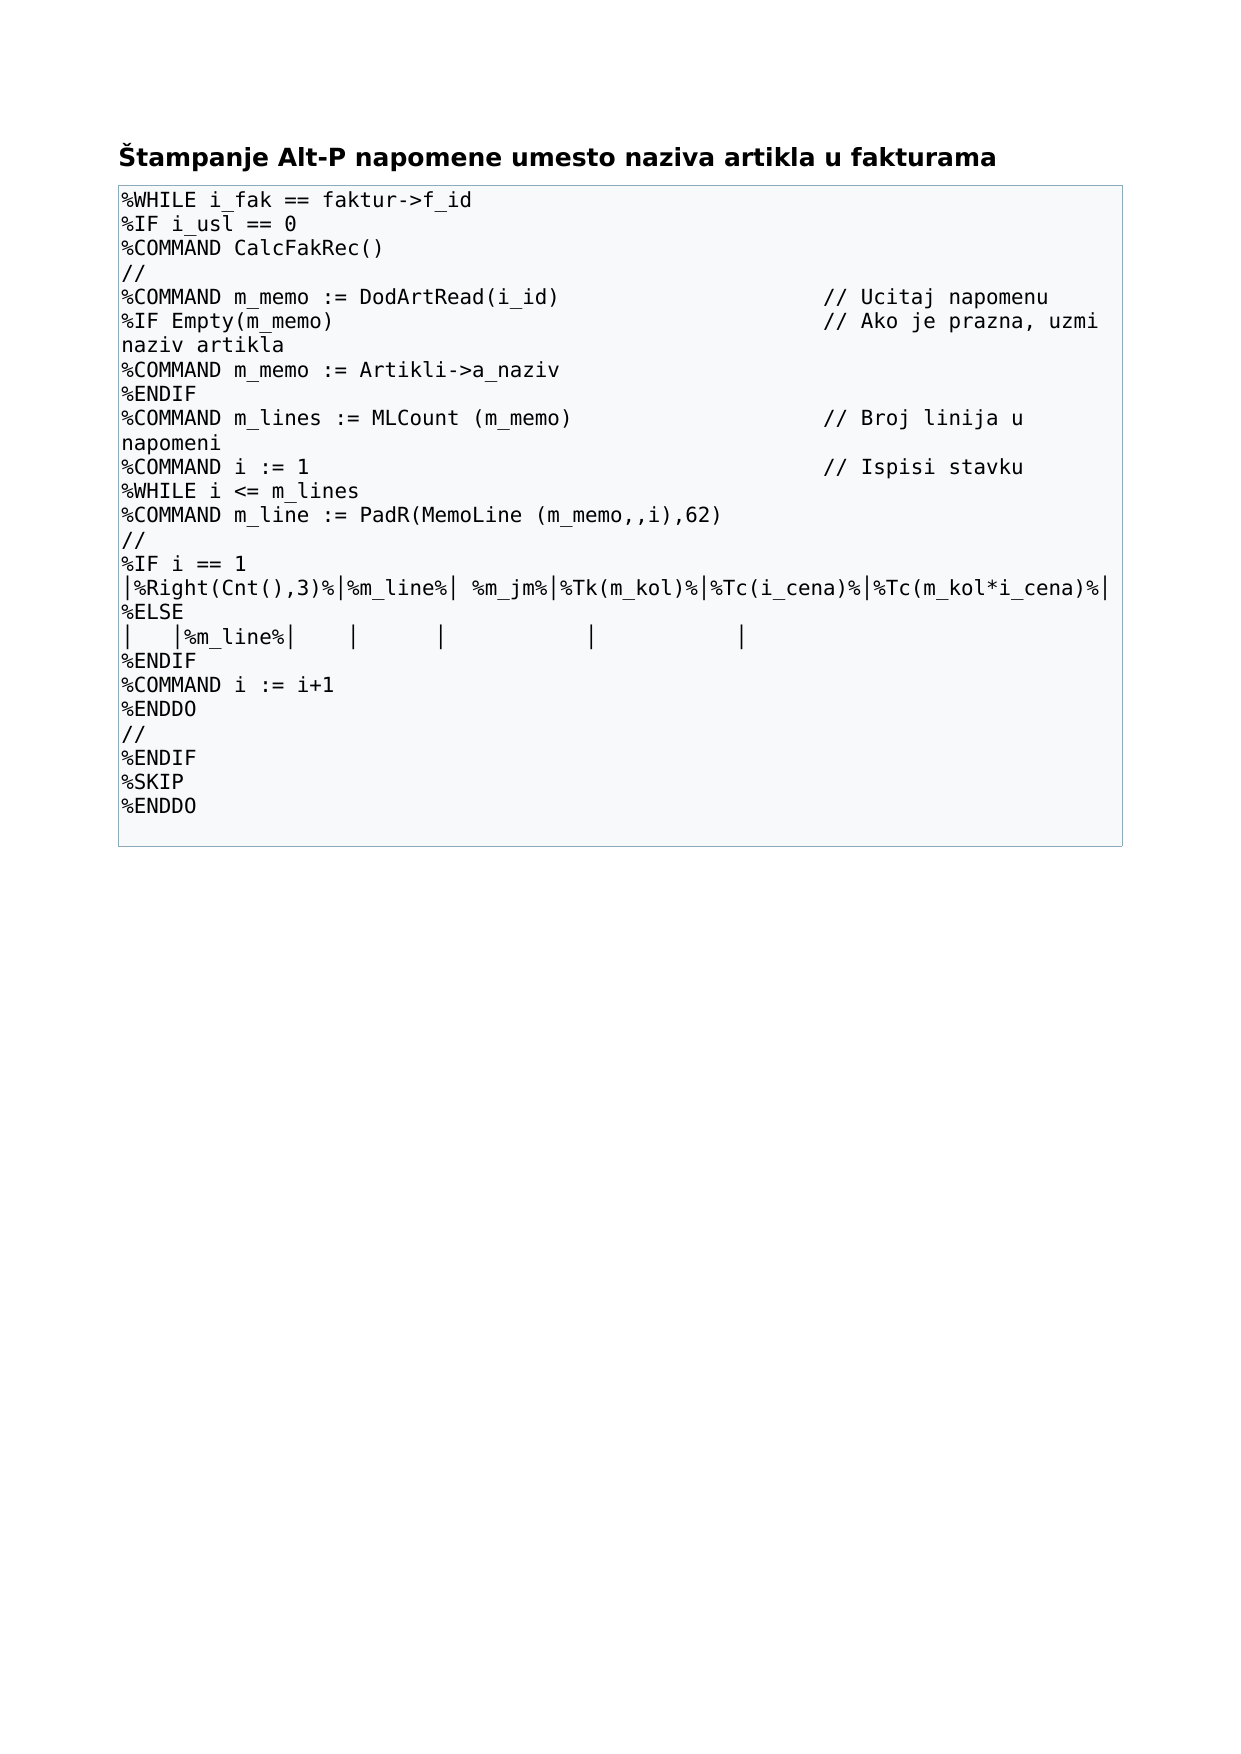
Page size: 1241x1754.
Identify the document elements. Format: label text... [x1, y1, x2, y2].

subtitle Štampanje Alt-P napomene umesto naziva artikla u fakturama [118, 143, 1122, 172]
text %WHILE i_fak == faktur->f_id %IF i_usl == 0 %COMMAND CalcFakRec() // %COMMAND m_memo := DodArtRead(i_id) // Ucitaj napomenu %IF Empty(m_memo) // Ako je prazna, uzmi naziv artikla %COMMAND m_memo := Artikli->a_naziv %ENDIF %COMMAND m_lines := MLCount (m_memo) // Broj linija u napomeni %COMMAND i := 1 // Ispisi stavku %WHILE i <= m_lines %COMMAND m_line := PadR(MemoLine (m_memo,,i),62) // %IF i == 1 │%Right(Cnt(),3)%│%m_line%│ %m_jm%│%Tk(m_kol)%│%Tc(i_cena)%│%Tc(m_kol*i_cena)%│ %ELSE │ │%m_line%│ │ │ │ │ %ENDIF %COMMAND i := i+1 %ENDDO // %ENDIF %SKIP %ENDDO [119, 186, 1122, 846]
